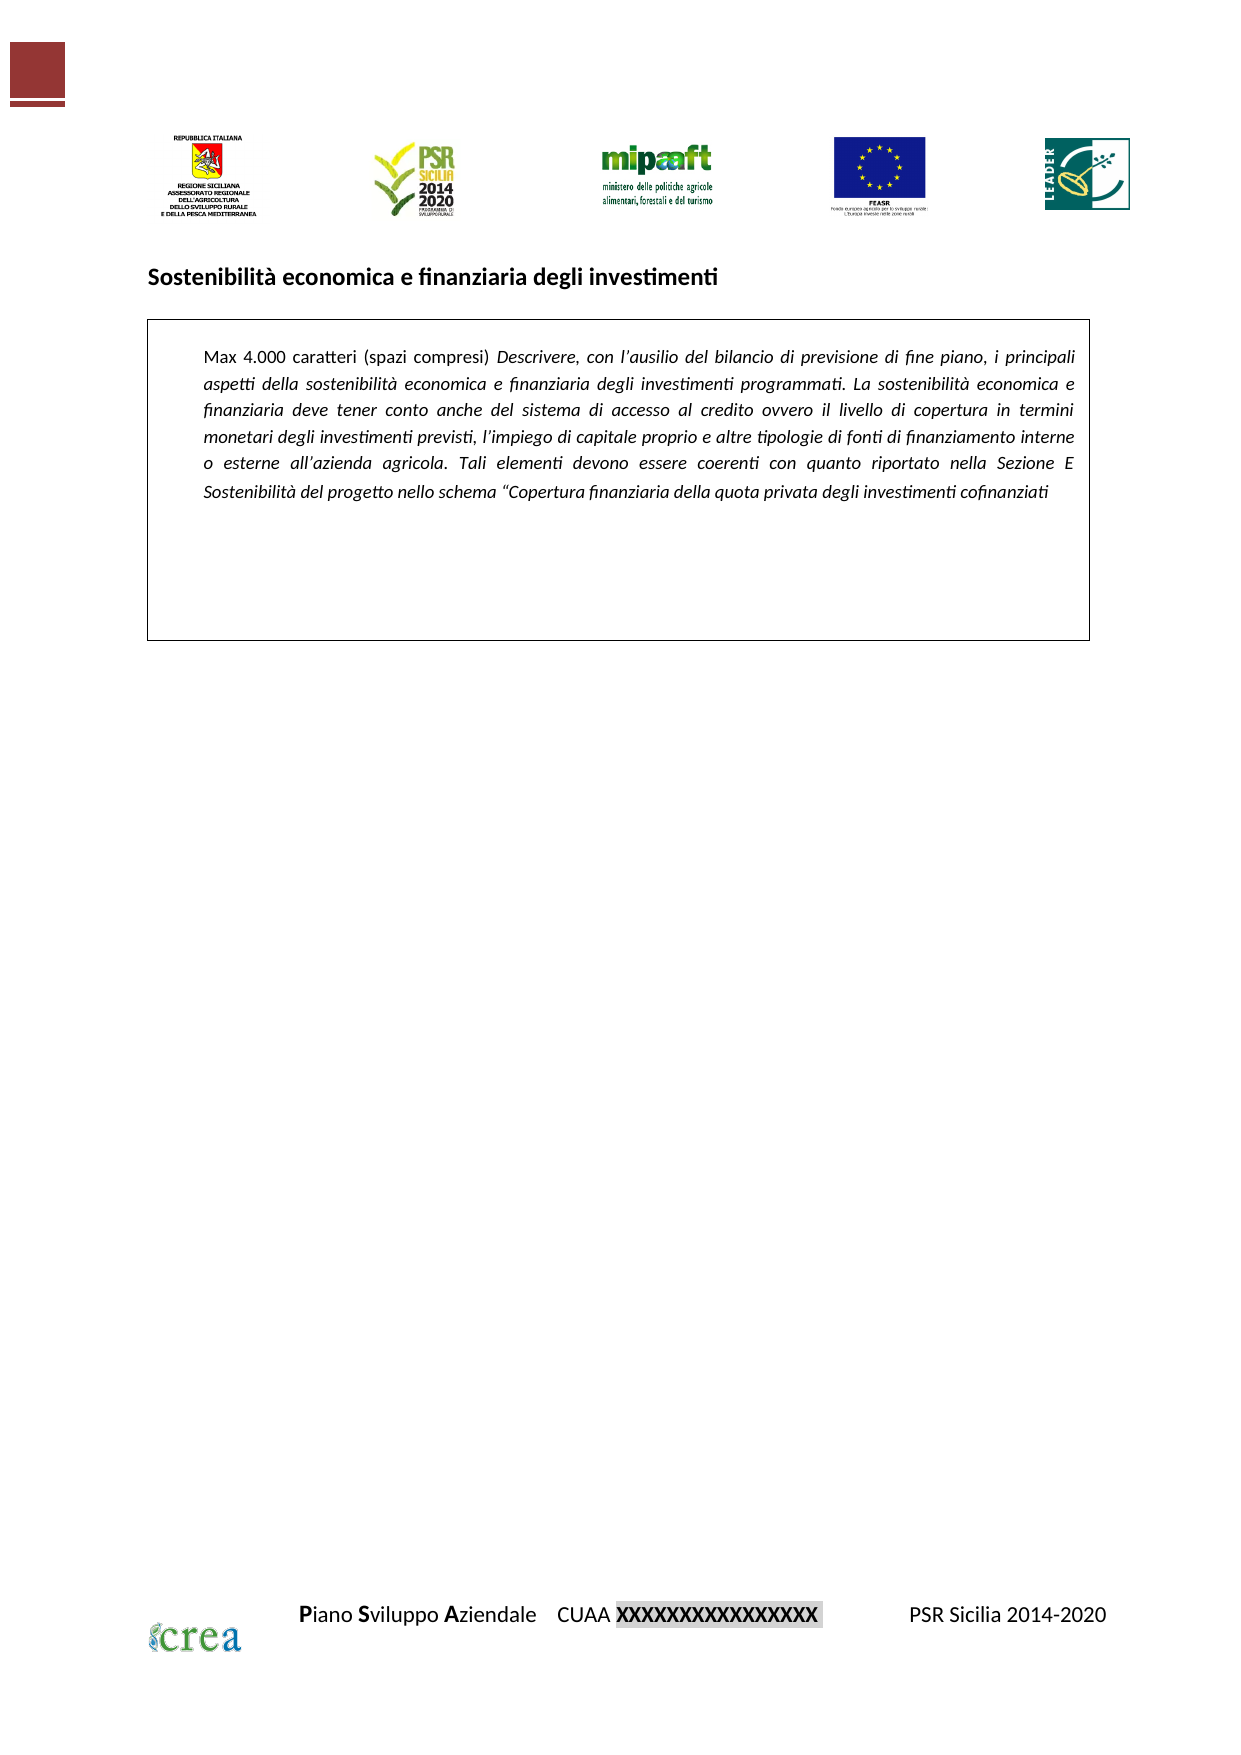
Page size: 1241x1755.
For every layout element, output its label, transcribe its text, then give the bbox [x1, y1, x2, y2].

text Sostenibilità economica e finanziaria degli investimenti [148, 261, 1196, 291]
table_header Max 4.000 caratteri (spazi compresi) Descrivere, con l’ausilio del bilancio di previsione di fine piano, i principali aspetti della sostenibilità economica e finanziaria degli investimenti programmati. La sostenibilità economica e finanziaria deve tener conto anche del sistema di accesso al credito ovvero il livello di copertura in termini monetari degli investimenti previsti, l’impiego di capitale proprio e altre tipologie di fonti di finanziamento interne o esterne all’azienda agricola. Tali elementi devono essere coerenti con quanto riportato nella Sezione E Sostenibilità del progetto nello schema “Copertura finanziaria della quota privata degli investimenti cofinanziati [148, 320, 1089, 640]
